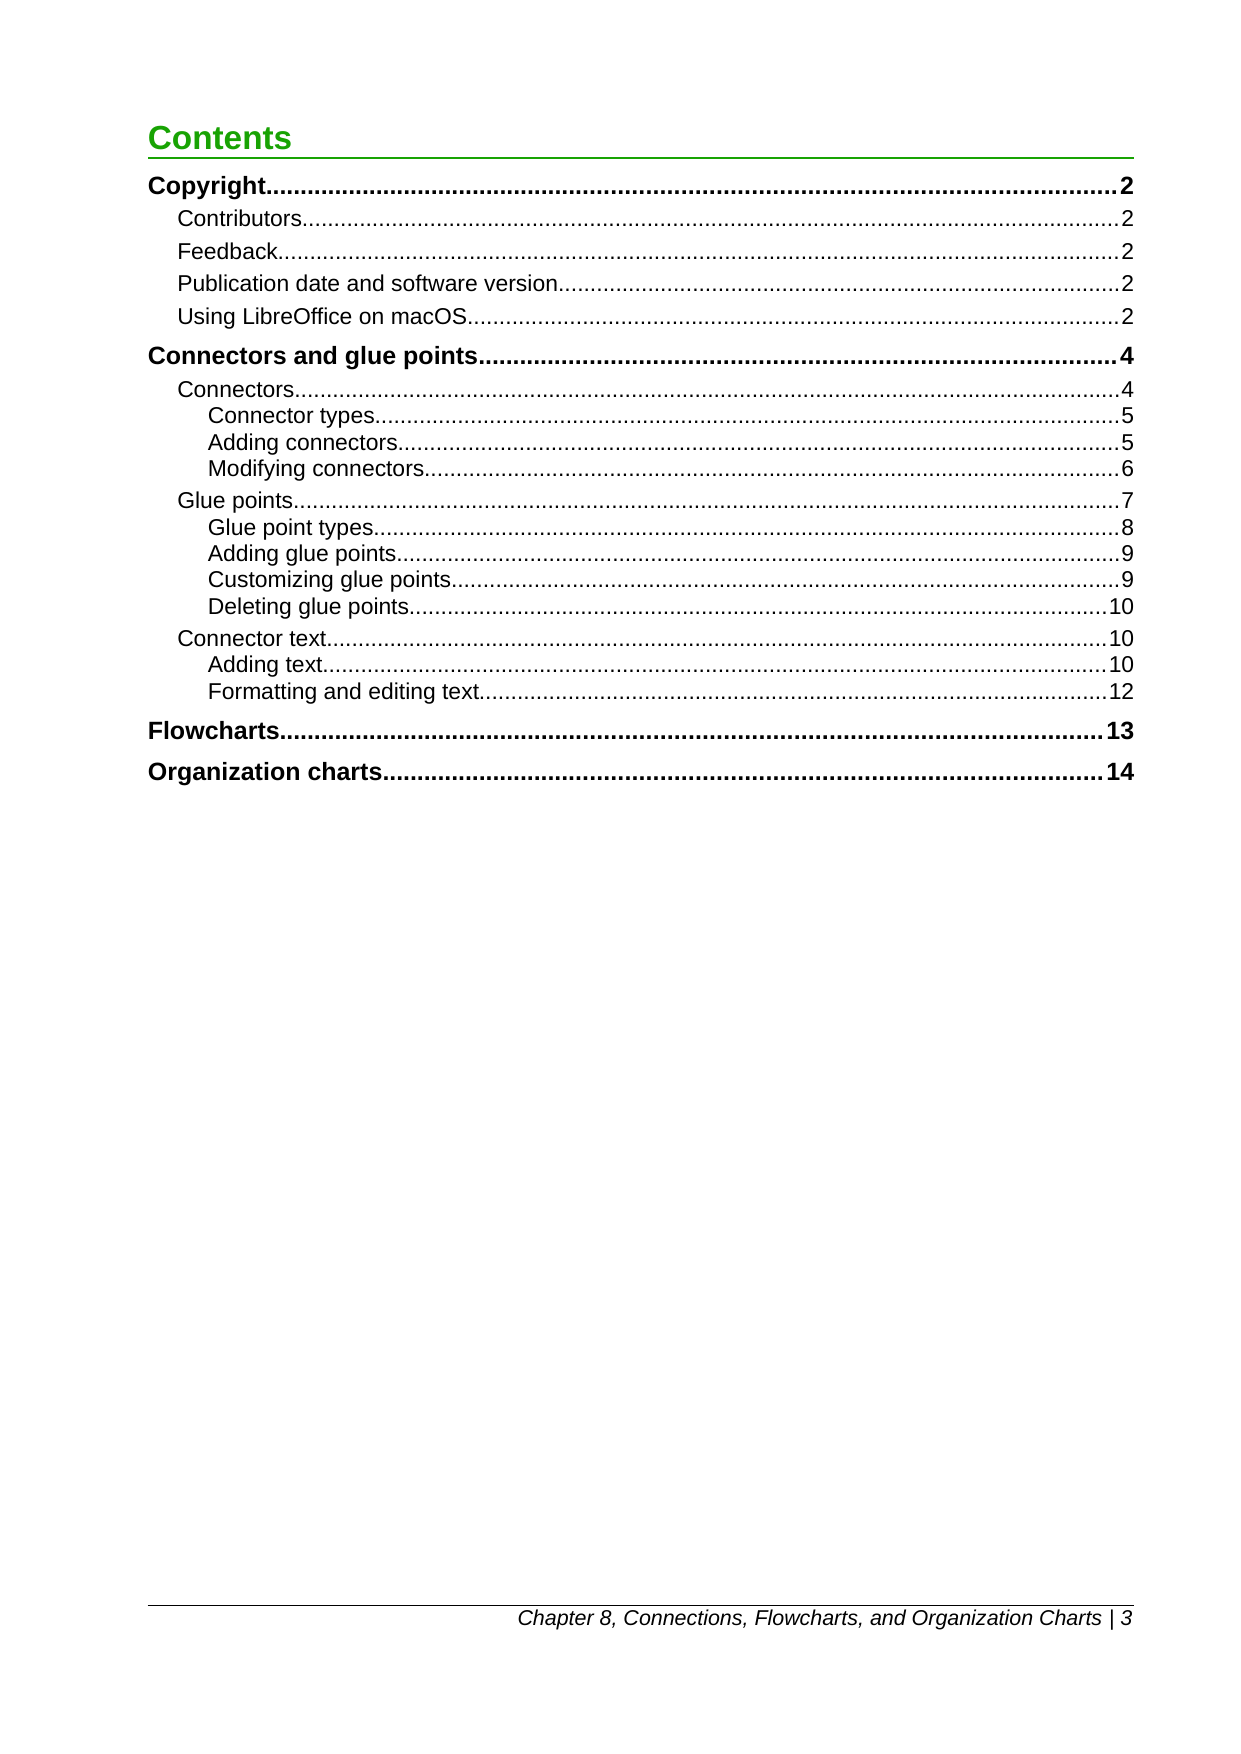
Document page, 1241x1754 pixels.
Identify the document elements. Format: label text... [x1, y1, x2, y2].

text Glue points 7 [177, 487, 1134, 513]
text Adding glue points 9 [208, 540, 1134, 566]
text Formatting and editing text 12 [208, 678, 1134, 704]
text Deleting glue points 10 [208, 593, 1134, 619]
text Connector types 5 [208, 402, 1134, 428]
text Publication date and software version 2 [177, 270, 1134, 297]
text Connector text 10 [177, 625, 1134, 651]
text Using LibreOffice on macOS 2 [177, 303, 1134, 329]
text Adding connectors 5 [208, 428, 1134, 455]
subtitle Contents [148, 118, 1134, 157]
text Feedback 2 [177, 238, 1134, 264]
text Contributors 2 [177, 205, 1134, 232]
text Connectors 4 [177, 376, 1134, 402]
text Customizing glue points 9 [208, 566, 1134, 593]
text Adding text 10 [208, 651, 1134, 678]
text Glue point types 8 [208, 513, 1134, 540]
text Copyright 2 [148, 171, 1134, 199]
text Flowcharts 13 [148, 716, 1134, 745]
text Connectors and glue points 4 [148, 341, 1134, 370]
text Organization charts 14 [148, 757, 1134, 786]
text Modifying connectors 6 [208, 455, 1134, 481]
